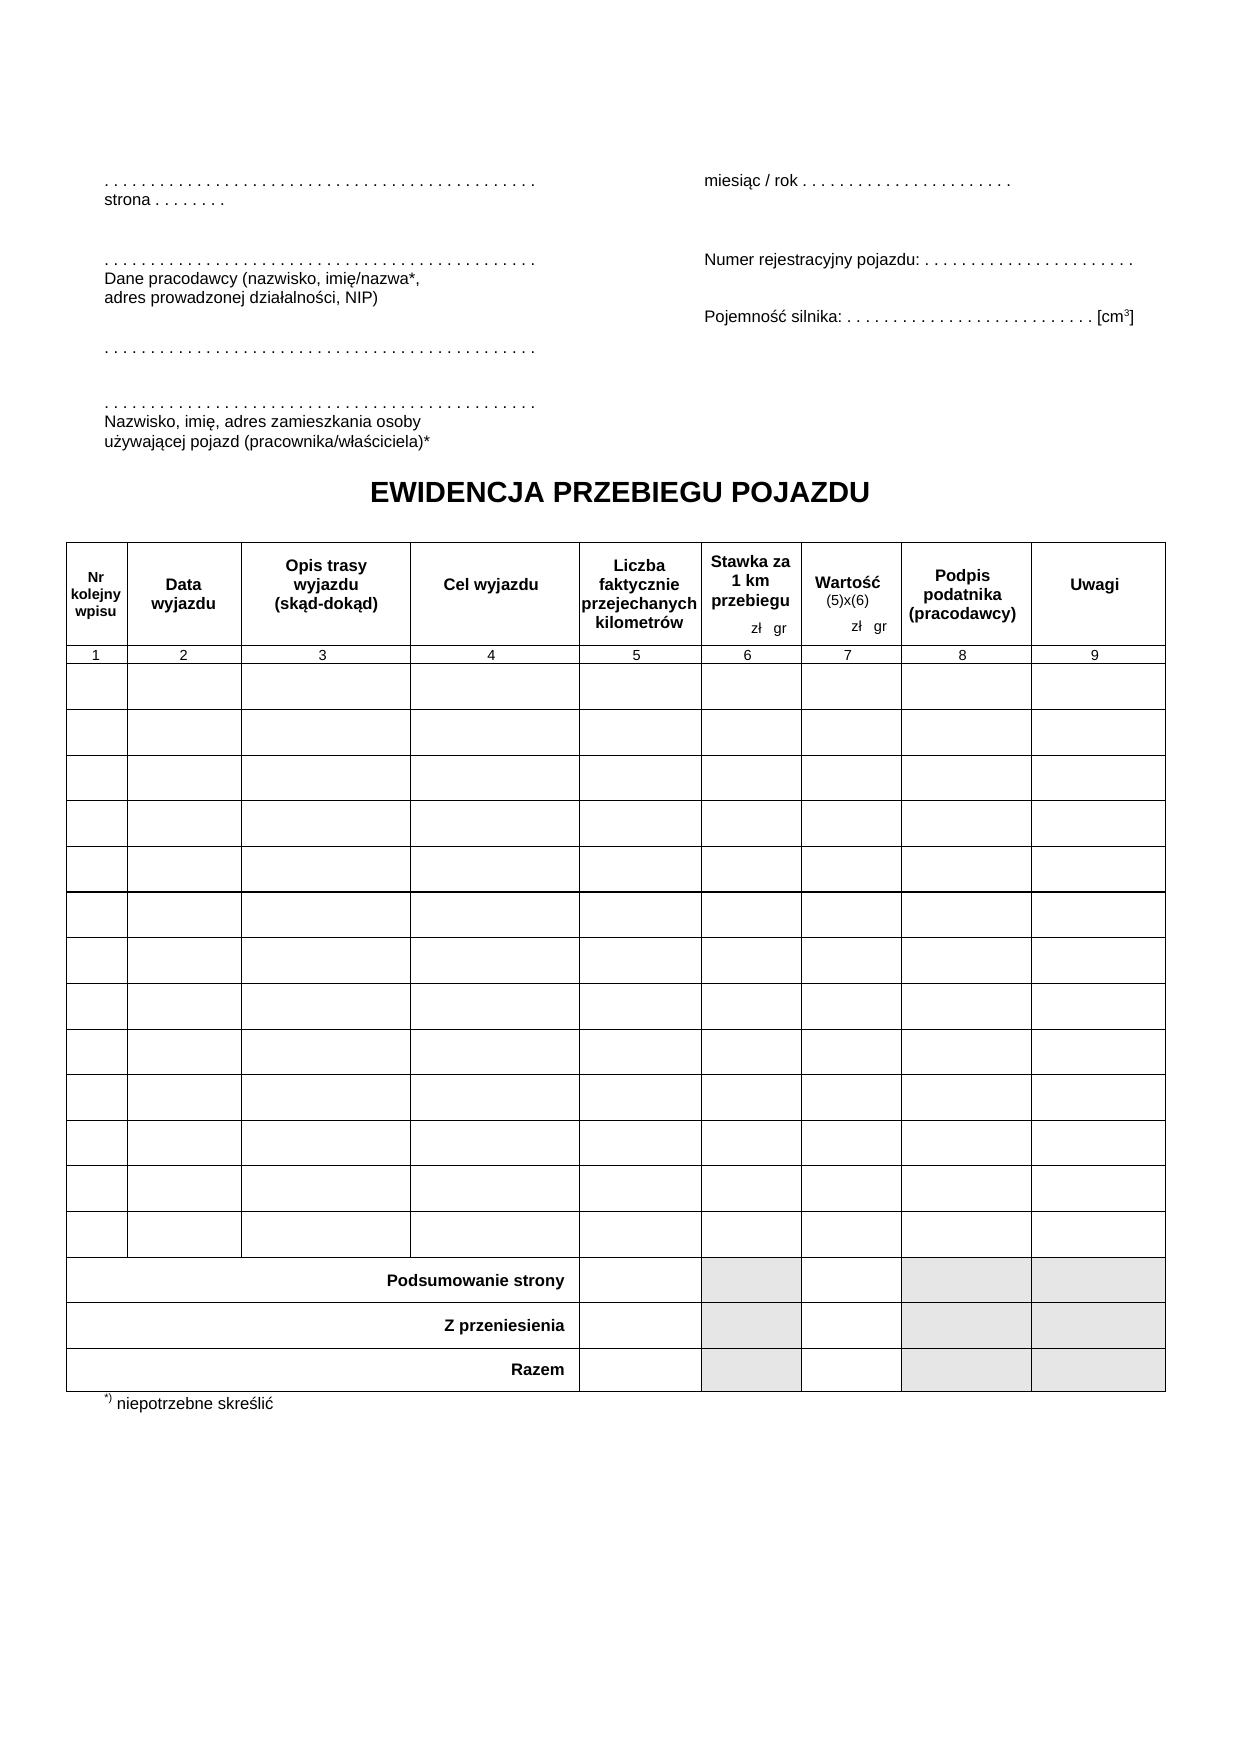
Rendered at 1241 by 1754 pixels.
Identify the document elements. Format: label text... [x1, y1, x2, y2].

table_cell [902, 664, 1031, 709]
table_cell [411, 710, 579, 754]
table_cell [580, 1121, 701, 1165]
table_cell [1032, 1212, 1165, 1257]
table_cell [67, 710, 127, 754]
table_header Stawka za 1 km przebiegu zł gr [702, 543, 801, 645]
table_cell [128, 1030, 241, 1074]
text *) niepotrzebne skreślić [104, 1392, 1128, 1413]
table_cell [1032, 938, 1165, 983]
text . . . . . . . . . . . . . . . . . . . . . . . . . . . . . . . . . . . . . . . . . . . . . . . Numer rejestracyjny pojazdu: . . . . . . . . . . . . . . . . . . . . . . . [104, 249, 1136, 268]
table_cell [67, 1075, 127, 1120]
table_cell [242, 847, 410, 891]
table_cell [411, 801, 579, 846]
text używającej pojazd (pracownika/właściciela)* [104, 431, 1136, 451]
table_cell 6 [702, 646, 801, 663]
table_cell [1032, 756, 1165, 800]
table_header Cel wyjazdu [411, 543, 579, 645]
table_cell [128, 756, 241, 800]
table_cell [67, 1121, 127, 1165]
table_cell [67, 847, 127, 891]
table_cell [128, 893, 241, 937]
table_cell [128, 984, 241, 1028]
table_cell [702, 756, 801, 800]
table_header Wartość (5)x(6) zł gr [802, 543, 901, 645]
table_cell [1032, 893, 1165, 937]
table_cell [802, 938, 901, 983]
table_cell [242, 1121, 410, 1165]
table_cell 2 [128, 646, 241, 663]
table_cell [411, 1166, 579, 1211]
table_cell [802, 1349, 901, 1391]
table_cell [580, 756, 701, 800]
table_header Uwagi [1032, 543, 1165, 645]
table_cell [702, 1212, 801, 1257]
table_cell [580, 1212, 701, 1257]
table_cell Razem [67, 1349, 579, 1391]
table_cell [580, 801, 701, 846]
table_cell [411, 756, 579, 800]
table_cell [242, 938, 410, 983]
table_cell [67, 664, 127, 709]
table_cell [1032, 1166, 1165, 1211]
table_cell [411, 938, 579, 983]
table_cell [802, 801, 901, 846]
table_cell [242, 1212, 410, 1257]
text adres prowadzonej działalności, NIP) [104, 288, 491, 307]
table_cell [242, 1075, 410, 1120]
table_header Nr kolejny wpisu [67, 543, 127, 645]
table_cell [802, 756, 901, 800]
table_cell [802, 1258, 901, 1302]
table_cell [128, 664, 241, 709]
table_cell [128, 938, 241, 983]
table_cell [802, 893, 901, 937]
table_cell [702, 893, 801, 937]
table_cell [242, 664, 410, 709]
table_cell [902, 938, 1031, 983]
table_cell [702, 1075, 801, 1120]
table_cell [128, 1166, 241, 1211]
table_cell [580, 1349, 701, 1391]
table_cell [902, 1075, 1031, 1120]
table_cell [580, 984, 701, 1028]
table_cell [411, 893, 579, 937]
table_cell [580, 1030, 701, 1074]
table_cell [580, 938, 701, 983]
table_cell [242, 1166, 410, 1211]
table_cell [67, 938, 127, 983]
table_cell [128, 801, 241, 846]
table_cell [702, 1303, 801, 1348]
text Dane pracodawcy (nazwisko, imię/nazwa*, [104, 268, 654, 288]
table_cell [702, 664, 801, 709]
table_cell 5 [580, 646, 701, 663]
table_cell [242, 893, 410, 937]
table_header Podpis podatnika (pracodawcy) [902, 543, 1031, 645]
table_header Liczba faktycznie przejechanych kilometrów [580, 543, 701, 645]
table_cell [702, 710, 801, 754]
table_cell 1 [67, 646, 127, 663]
table_cell [802, 847, 901, 891]
table_cell [902, 710, 1031, 754]
text Pojemność silnika: . . . . . . . . . . . . . . . . . . . . . . . . . . . [cm3] [104, 307, 491, 326]
table_cell [580, 847, 701, 891]
table_cell [242, 984, 410, 1028]
table_cell [702, 1030, 801, 1074]
text . . . . . . . . . . . . . . . . . . . . . . . . . . . . . . . . . . . . . . . . . . . . . . . [104, 393, 1136, 412]
table_cell [411, 1121, 579, 1165]
table_cell [1032, 1121, 1165, 1165]
table_cell 4 [411, 646, 579, 663]
table_cell 3 [242, 646, 410, 663]
text . . . . . . . . . . . . . . . . . . . . . . . . . . . . . . . . . . . . . . . . . . . . . . . [104, 338, 1136, 357]
text . . . . . . . . . . . . . . . . . . . . . . . . . . . . . . . . . . . . . . . . . . . . . . . miesiąc / rok . . . . . . . . . . . . . . . . . . . . . . . strona . . . . . . . . [104, 170, 1136, 209]
table_cell [580, 1258, 701, 1302]
table_cell [702, 847, 801, 891]
table_header Data wyjazdu [128, 543, 241, 645]
table_cell [67, 801, 127, 846]
table_cell [802, 984, 901, 1028]
table_cell [702, 801, 801, 846]
table_cell [580, 893, 701, 937]
table_cell [1032, 1030, 1165, 1074]
table_cell 7 [802, 646, 901, 663]
table_cell [902, 801, 1031, 846]
table_cell [411, 847, 579, 891]
table_cell [1032, 664, 1165, 709]
table_cell [580, 1075, 701, 1120]
table_cell Z przeniesienia [67, 1303, 579, 1348]
table_cell [702, 1166, 801, 1211]
table_cell [802, 1303, 901, 1348]
table_cell [580, 664, 701, 709]
subtitle EWIDENCJA PRZEBIEGU POJAZDU [104, 474, 1136, 508]
table_cell [242, 801, 410, 846]
table_cell [902, 1166, 1031, 1211]
table_cell [802, 1121, 901, 1165]
table_cell [128, 1212, 241, 1257]
table_cell [67, 1030, 127, 1074]
table_cell [902, 1030, 1031, 1074]
table_cell [411, 1030, 579, 1074]
table_cell [580, 710, 701, 754]
table_cell [702, 1258, 801, 1302]
table_cell [1032, 1349, 1165, 1391]
table_cell [67, 1212, 127, 1257]
table_cell [128, 1121, 241, 1165]
table_header Opis trasy wyjazdu (skąd-dokąd) [242, 543, 410, 645]
table_cell [67, 1166, 127, 1211]
table_cell [802, 1030, 901, 1074]
table_cell [902, 1258, 1031, 1302]
table_cell [128, 1075, 241, 1120]
table_cell [902, 847, 1031, 891]
table_cell [128, 847, 241, 891]
table_cell [902, 1212, 1031, 1257]
table_cell [902, 756, 1031, 800]
text Nazwisko, imię, adres zamieszkania osoby [104, 412, 529, 431]
table_cell [242, 756, 410, 800]
table_cell [802, 710, 901, 754]
table_cell [1032, 1258, 1165, 1302]
table_cell [580, 1303, 701, 1348]
table_cell [902, 1349, 1031, 1391]
table_cell [411, 664, 579, 709]
table_cell [411, 984, 579, 1028]
table_cell [1032, 847, 1165, 891]
table_cell [702, 938, 801, 983]
table_cell [1032, 710, 1165, 754]
table_cell [128, 710, 241, 754]
table_cell [702, 1349, 801, 1391]
table_cell [1032, 1303, 1165, 1348]
table_cell [702, 1121, 801, 1165]
table_cell [67, 984, 127, 1028]
table_cell [242, 710, 410, 754]
table_cell 9 [1032, 646, 1165, 663]
table_cell [802, 1166, 901, 1211]
table_cell [702, 984, 801, 1028]
table_cell [411, 1075, 579, 1120]
table_cell [802, 1075, 901, 1120]
table_cell [802, 1212, 901, 1257]
table_cell [242, 1030, 410, 1074]
table_cell [902, 893, 1031, 937]
table_cell 8 [902, 646, 1031, 663]
table_cell [902, 1303, 1031, 1348]
table_cell [580, 1166, 701, 1211]
table_cell [1032, 801, 1165, 846]
table_cell Podsumowanie strony [67, 1258, 579, 1302]
table_cell [67, 893, 127, 937]
table_cell [67, 756, 127, 800]
table_cell [902, 1121, 1031, 1165]
table_cell [1032, 1075, 1165, 1120]
table_cell [902, 984, 1031, 1028]
table_cell [1032, 984, 1165, 1028]
table_cell [802, 664, 901, 709]
table_cell [411, 1212, 579, 1257]
